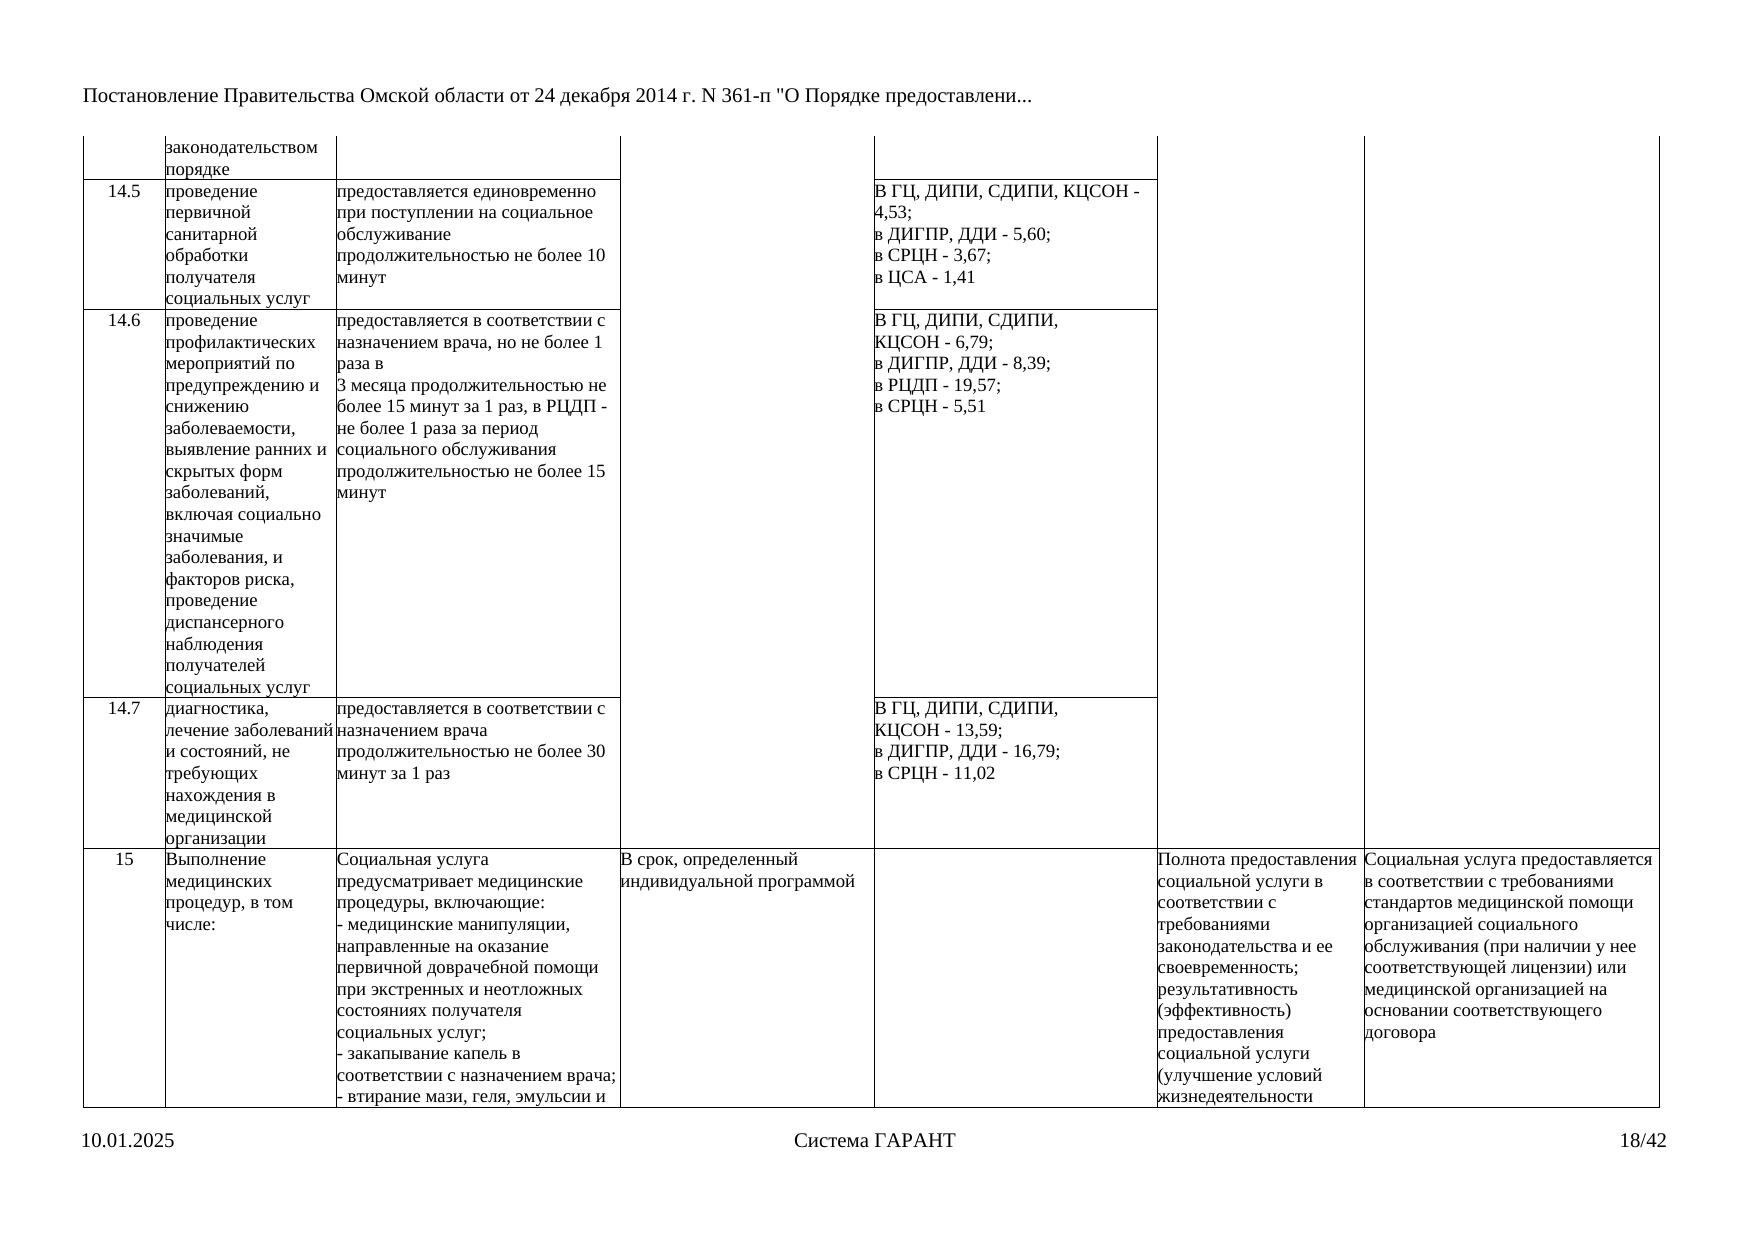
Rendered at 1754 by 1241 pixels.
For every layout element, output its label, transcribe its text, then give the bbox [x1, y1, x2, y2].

table_cell проведение профилактических мероприятий по предупреждению и снижению заболеваемости, выявление ранних и скрытых форм заболеваний, включая социально значимые заболевания, и факторов риска, проведение диспансерного наблюдения получателей социальных услуг [166, 310, 336, 697]
table_cell В срок, определенный индивидуальной программой [621, 849, 874, 1107]
table_cell 14.6 [84, 310, 165, 697]
table_cell [875, 849, 1157, 1107]
table_cell Выполнение медицинских процедур, в том числе: [166, 849, 336, 1107]
table_cell [1158, 136, 1364, 848]
table_cell 14.7 [84, 698, 165, 848]
table_cell предоставляется в соответствии с назначением врача, но не более 1 раза в 3 месяца продолжительностью не более 15 минут за 1 раз, в РЦДП - не более 1 раза за период социального обслуживания продолжительностью не более 15 минут [337, 310, 620, 697]
table_cell В ГЦ, ДИПИ, СДИПИ, КЦСОН - 6,79; в ДИГПР, ДДИ - 8,39; в РЦДП - 19,57; в СРЦН - 5,51 [875, 310, 1157, 697]
table_cell [337, 136, 620, 179]
table_cell В ГЦ, ДИПИ, СДИПИ, КЦСОН - 13,59; в ДИГПР, ДДИ - 16,79; в СРЦН - 11,02 [875, 698, 1157, 848]
table_cell предоставляется единовременно при поступлении на социальное обслуживание продолжительностью не более 10 минут [337, 180, 620, 309]
table_cell [621, 136, 874, 848]
table_cell проведение первичной санитарной обработки получателя социальных услуг [166, 180, 336, 309]
table_cell Социальная услуга предоставляется в соответствии с требованиями стандартов медицинской помощи организацией социального обслуживания (при наличии у нее соответствующей лицензии) или медицинской организацией на основании соответствующего договора [1365, 849, 1659, 1107]
table_cell 14.5 [84, 180, 165, 309]
table_cell [875, 136, 1157, 179]
table_cell диагностика, лечение заболеваний и состояний, не требующих нахождения в медицинской организации [166, 698, 336, 848]
table_cell В ГЦ, ДИПИ, СДИПИ, КЦСОН - 4,53; в ДИГПР, ДДИ - 5,60; в СРЦН - 3,67; в ЦСА - 1,41 [875, 180, 1157, 309]
table_cell предоставляется в соответствии с назначением врача продолжительностью не более 30 минут за 1 раз [337, 698, 620, 848]
table_cell законодательством порядке [166, 136, 336, 179]
table_cell Полнота предоставления социальной услуги в соответствии с требованиями законодательства и ее своевременность; результативность (эффективность) предоставления социальной услуги (улучшение условий жизнедеятельности [1158, 849, 1364, 1107]
table_cell [84, 136, 165, 179]
table_cell [1365, 136, 1659, 848]
table_cell Социальная услуга предусматривает медицинские процедуры, включающие: - медицинские манипуляции, направленные на оказание первичной доврачебной помощи при экстренных и неотложных состояниях получателя социальных услуг; - закапывание капель в соответствии с назначением врача; - втирание мази, геля, эмульсии и [337, 849, 620, 1107]
table_cell 15 [84, 849, 165, 1107]
